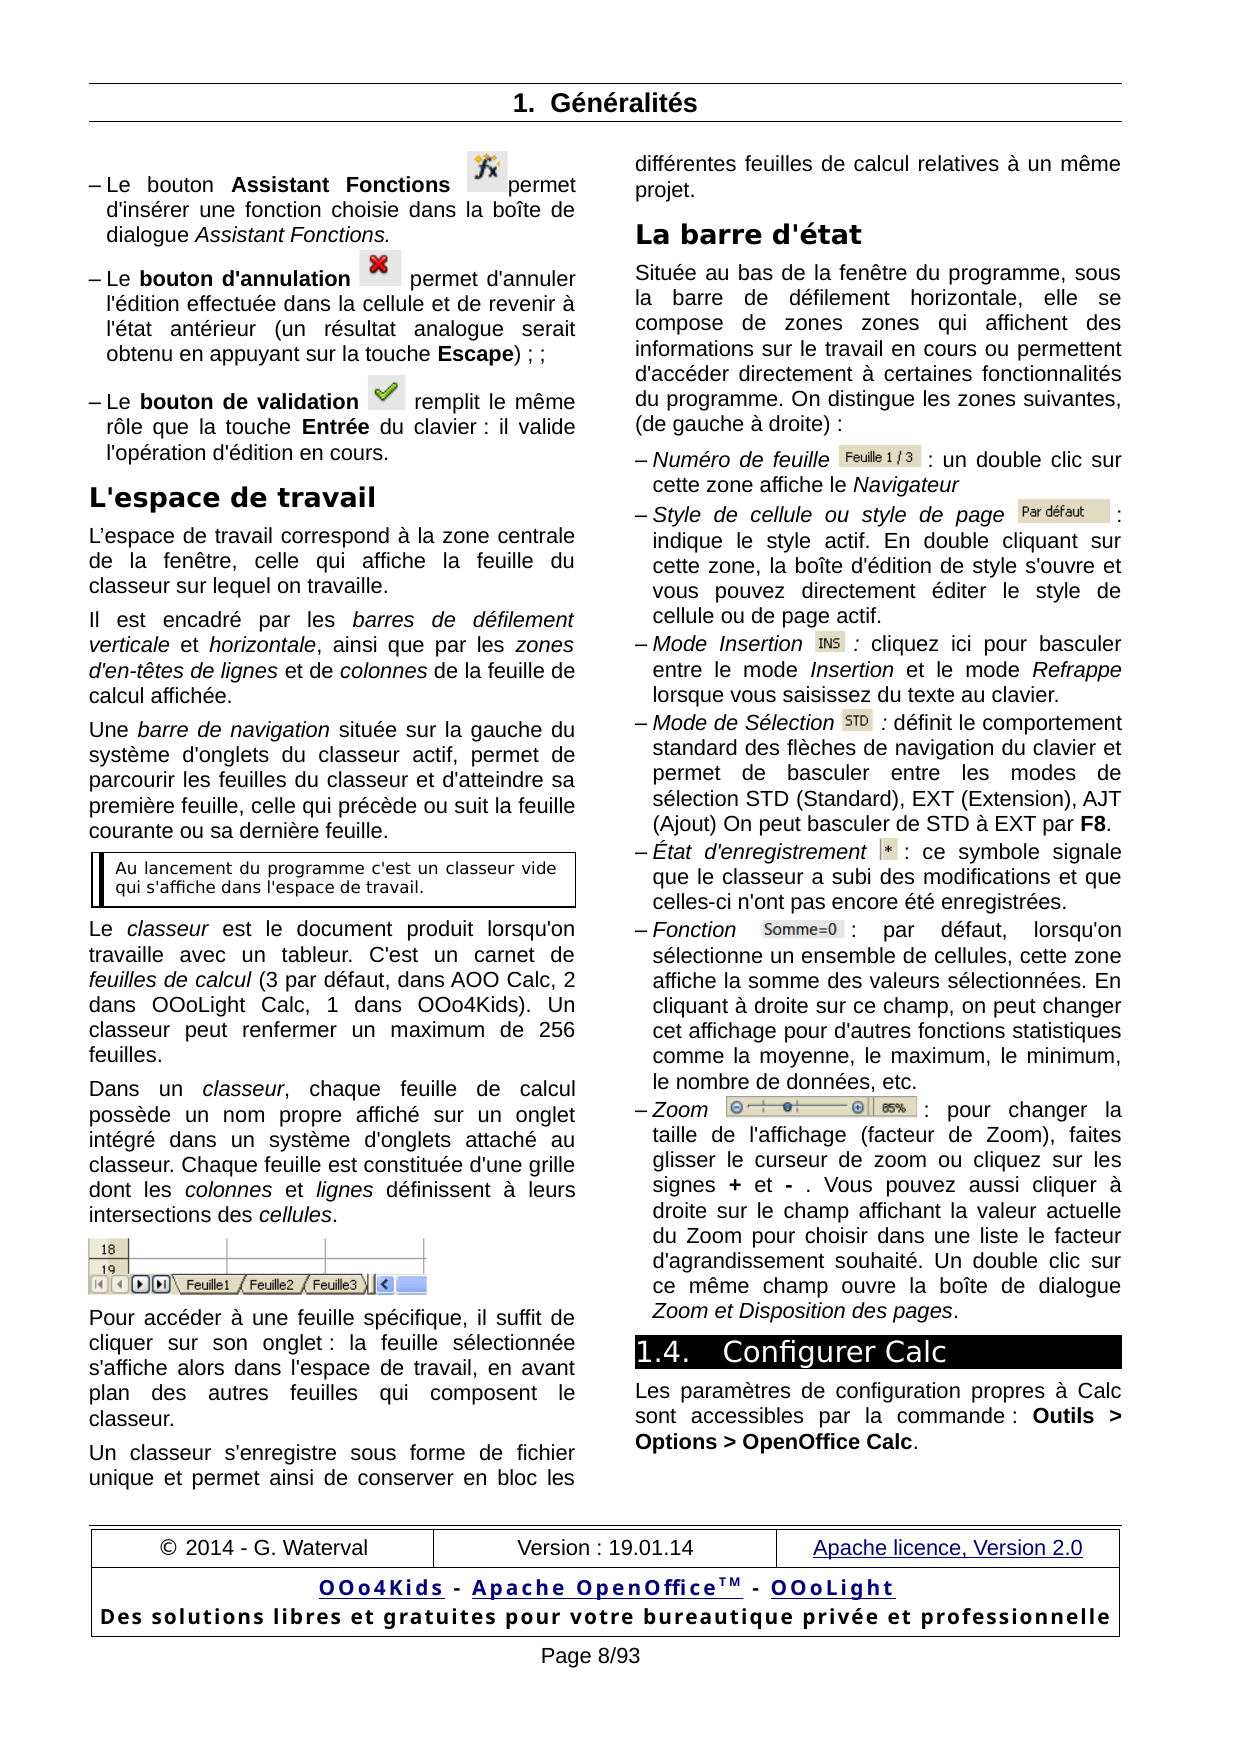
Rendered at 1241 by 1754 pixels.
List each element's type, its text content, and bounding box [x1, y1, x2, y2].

text Dans un classeur, chaque feuille de calcul possède un nom propre affiché sur un onglet intégré dans un système d'onglets attaché au classeur. Chaque feuille est constituée d'une grille dont les colonnes et lignes définissent à leurs intersections des cellules. [88, 1076, 576, 1228]
list Le bouton d'annulation permet d'annuler l'édition effectuée dans la cellule et de revenir à l'état antérieur (un résultat analogue serait obtenu en appuyant sur la touche Escape) ; ; [88, 250, 576, 366]
text Les paramètres de configuration propres à Calc sont accessibles par la commande : Outils > Options > OpenOffice Calc. [635, 1378, 1122, 1454]
text Pour accéder à une feuille spécifique, il suffit de cliquer sur son onglet : la feuille sélectionnée s'affiche alors dans l'espace de travail, en avant plan des autres feuilles qui composent le classeur. [88, 1304, 576, 1431]
table_header Au lancement du programme c'est un classeur vide qui s'affiche dans l'espace de travail. [104, 853, 575, 906]
list Numéro de feuille : un double clic sur cette zone affiche le Navigateur [635, 445, 1122, 497]
text différentes feuilles de calcul relatives à un même projet. [635, 151, 1122, 202]
subtitle L'espace de travail [88, 482, 576, 514]
list Mode Insertion : cliquez ici pour basculer entre le mode Insertion et le mode Refrappe lorsque vous saisissez du texte au clavier. [635, 631, 1122, 707]
subtitle La barre d'état [635, 219, 1122, 251]
text Il est encadré par les barres de défilement verticale et horizontale, ainsi que par les zones d'en-têtes de lignes et de colonnes de la feuille de calcul affichée. [88, 607, 576, 708]
subtitle Configurer Calc [635, 1335, 1122, 1369]
text Une barre de navigation située sur la gauche du système d'onglets du classeur actif, permet de parcourir les feuilles du classeur et d'atteindre sa première feuille, celle qui précède ou suit la feuille courante ou sa dernière feuille. [88, 717, 576, 843]
text L’espace de travail correspond à la zone centrale de la fenêtre, celle qui affiche la feuille du classeur sur lequel on travaille. [88, 523, 576, 598]
list Style de cellule ou style de page : indique le style actif. En double cliquant sur cette zone, la boîte d'édition de style s'ouvre et vous pouvez directement éditer le style de cellule ou de page actif. [635, 500, 1122, 628]
list Fonction : par défaut, lorsqu'on sélectionne un ensemble de cellules, cette zone affiche la somme des valeurs sélectionnées. En cliquant à droite sur ce champ, on peut changer cet affichage pour d'autres fonctions statistiques comme la moyenne, le maximum, le minimum, le nombre de données, etc. [635, 917, 1122, 1094]
list État d'enregistrement : ce symbole signale que le classeur a subi des modifications et que celles-ci n'ont pas encore été enregistrées. [635, 839, 1122, 914]
text Le classeur est le document produit lorsqu'on travaille avec un tableur. C'est un carnet de feuilles de calcul (3 par défaut, dans AOO Calc, 2 dans OOoLight Calc, 1 dans OOo4Kids). Un classeur peut renfermer un maximum de 256 feuilles. [88, 916, 576, 1067]
list Mode de Sélection : définit le comportement standard des flèches de navigation du clavier et permet de basculer entre les modes de sélection STD (Standard), EXT (Extension), AJT (Ajout) On peut basculer de STD à EXT par F8. [635, 710, 1122, 836]
text Située au bas de la fenêtre du programme, sous la barre de défilement horizontale, elle se compose de zones zones qui affichent des informations sur le travail en cours ou permettent d'accéder directement à certaines fonctionnalités du programme. On distingue les zones suivantes, (de gauche à droite) : [635, 260, 1122, 436]
list Zoom : pour changer la taille de l'affichage (facteur de Zoom), faites glisser le curseur de zoom ou cliquez sur les signes + et - . Vous pouvez aussi cliquer à droite sur le champ affichant la valeur actuelle du Zoom pour choisir dans une liste le facteur d'agrandissement souhaité. Un double clic sur ce même champ ouvre la boîte de dialogue Zoom et Disposition des pages. [635, 1097, 1122, 1323]
text Un classeur s'enregistre sous forme de fichier unique et permet ainsi de conserver en bloc les [88, 1439, 576, 1490]
list Le bouton Assistant Fonctions permet d'insérer une fonction choisie dans la boîte de dialogue Assistant Fonctions. [88, 151, 576, 247]
list Le bouton de validation remplit le même rôle que la touche Entrée du clavier : il valide l'opération d'édition en cours. [88, 375, 576, 464]
